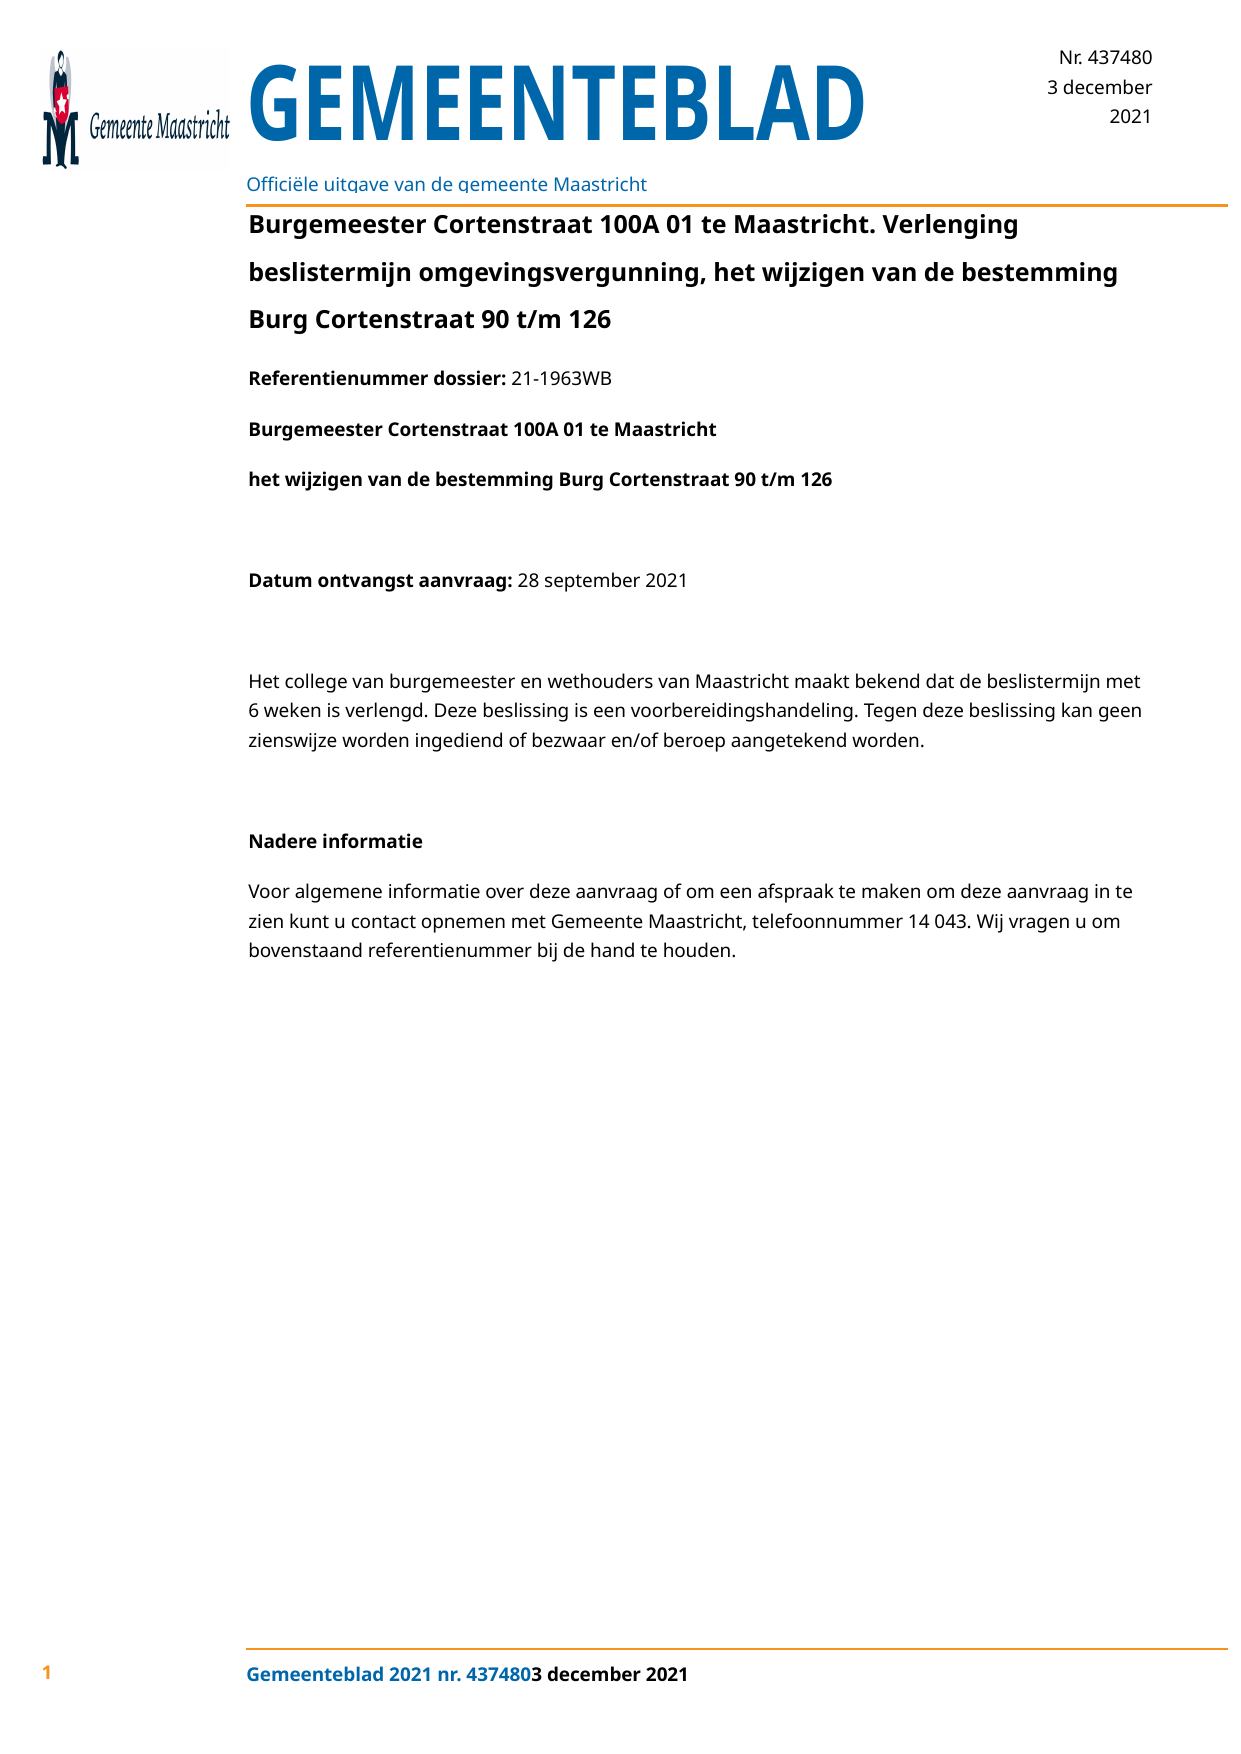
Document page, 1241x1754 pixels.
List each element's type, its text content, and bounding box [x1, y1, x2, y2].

text het wijzigen van de bestemming Burg Cortenstraat 90 t/m 126 [248, 466, 1152, 492]
text Het college van burgemeester en wethouders van Maastricht maakt bekend dat de beslistermijn met 6 weken is verlengd. Deze beslissing is een voorbereidingshandeling. Tegen deze beslissing kan geen zienswijze worden ingediend of bezwaar en/of beroep aangetekend worden. [248, 668, 1152, 753]
text Burgemeester Cortenstraat 100A 01 te Maastricht [248, 416, 1152, 442]
picture [41, 47, 231, 172]
text Burgemeester Cortenstraat 100A 01 te Maastricht. Verlenging beslistermijn omgevingsvergunning, het wijzigen van de bestemming Burg Cortenstraat 90 t/m 126 [248, 207, 1152, 336]
text Datum ontvangst aanvraag: 28 september 2021 [248, 567, 1152, 593]
text Nadere informatie [248, 828, 1152, 854]
text Voor algemene informatie over deze aanvraag of om een afspraak te maken om deze aanvraag in te zien kunt u contact opnemen met Gemeente Maastricht, telefoonnummer 14 043. Wij vragen u om bovenstaand referentienummer bij de hand te houden. [248, 878, 1152, 963]
text Referentienummer dossier: 21-1963WB [248, 366, 1152, 391]
